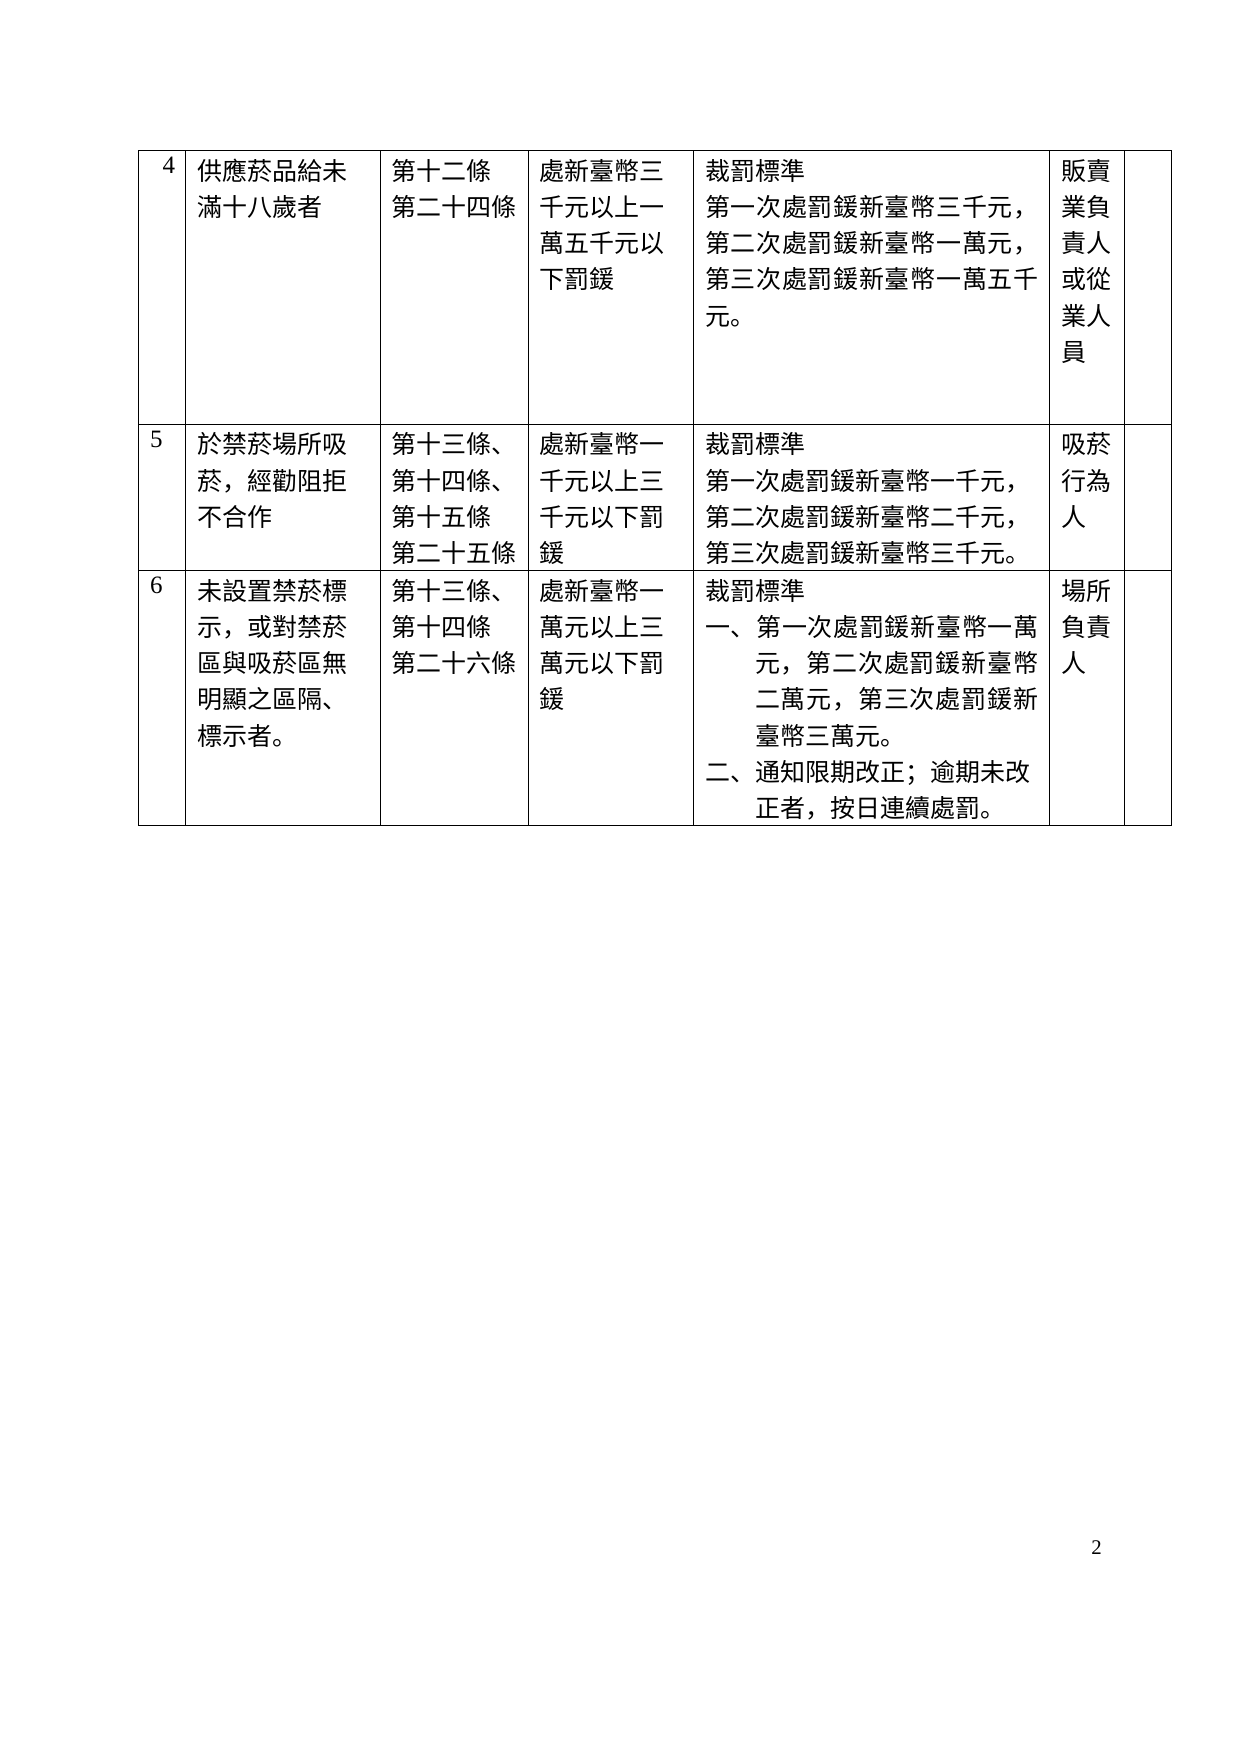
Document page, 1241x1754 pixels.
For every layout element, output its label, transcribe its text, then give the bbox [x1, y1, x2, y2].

table_cell 販賣業負責人或從業人員 [1050, 151, 1124, 424]
table_cell [1125, 571, 1171, 825]
table_cell 場所負責人 [1050, 571, 1124, 825]
table_cell 未設置禁菸標示，或對禁菸區與吸菸區無明顯之區隔、標示者。 [186, 571, 380, 825]
table_cell 裁罰標準 第一次處罰鍰新臺幣三千元，第二次處罰鍰新臺幣一萬元，第三次處罰鍰新臺幣一萬五千元。 [694, 151, 1049, 424]
table_cell 於禁菸場所吸菸，經勸阻拒不合作 [186, 425, 380, 570]
table_cell [1125, 425, 1171, 570]
table_cell 吸菸行為人 [1050, 425, 1124, 570]
table_cell 裁罰標準 第一次處罰鍰新臺幣一千元，第二次處罰鍰新臺幣二千元，第三次處罰鍰新臺幣三千元。 [694, 425, 1049, 570]
table_cell 供應菸品給未滿十八歲者 [186, 151, 380, 424]
table_cell 處新臺幣一千元以上三千元以下罰鍰 [529, 425, 693, 570]
table_cell 5 [139, 425, 185, 570]
table_cell 處新臺幣一萬元以上三萬元以下罰鍰 [529, 571, 693, 825]
table_cell 第十二條 第二十四條 [381, 151, 528, 424]
table_cell [1125, 151, 1171, 424]
table_cell 6 [139, 571, 185, 825]
table_cell 裁罰標準 一、第一次處罰鍰新臺幣一萬元，第二次處罰鍰新臺幣二萬元，第三次處罰鍰新臺幣三萬元。 二、通知限期改正；逾期未改正者，按日連續處罰。 [694, 571, 1049, 825]
table_cell 第十三條、第十四條 第二十六條 [381, 571, 528, 825]
table_cell 處新臺幣三千元以上一萬五千元以下罰鍰 [529, 151, 693, 424]
table_cell 第十三條、第十四條、第十五條 第二十五條 [381, 425, 528, 570]
table_cell 4 [139, 151, 185, 424]
